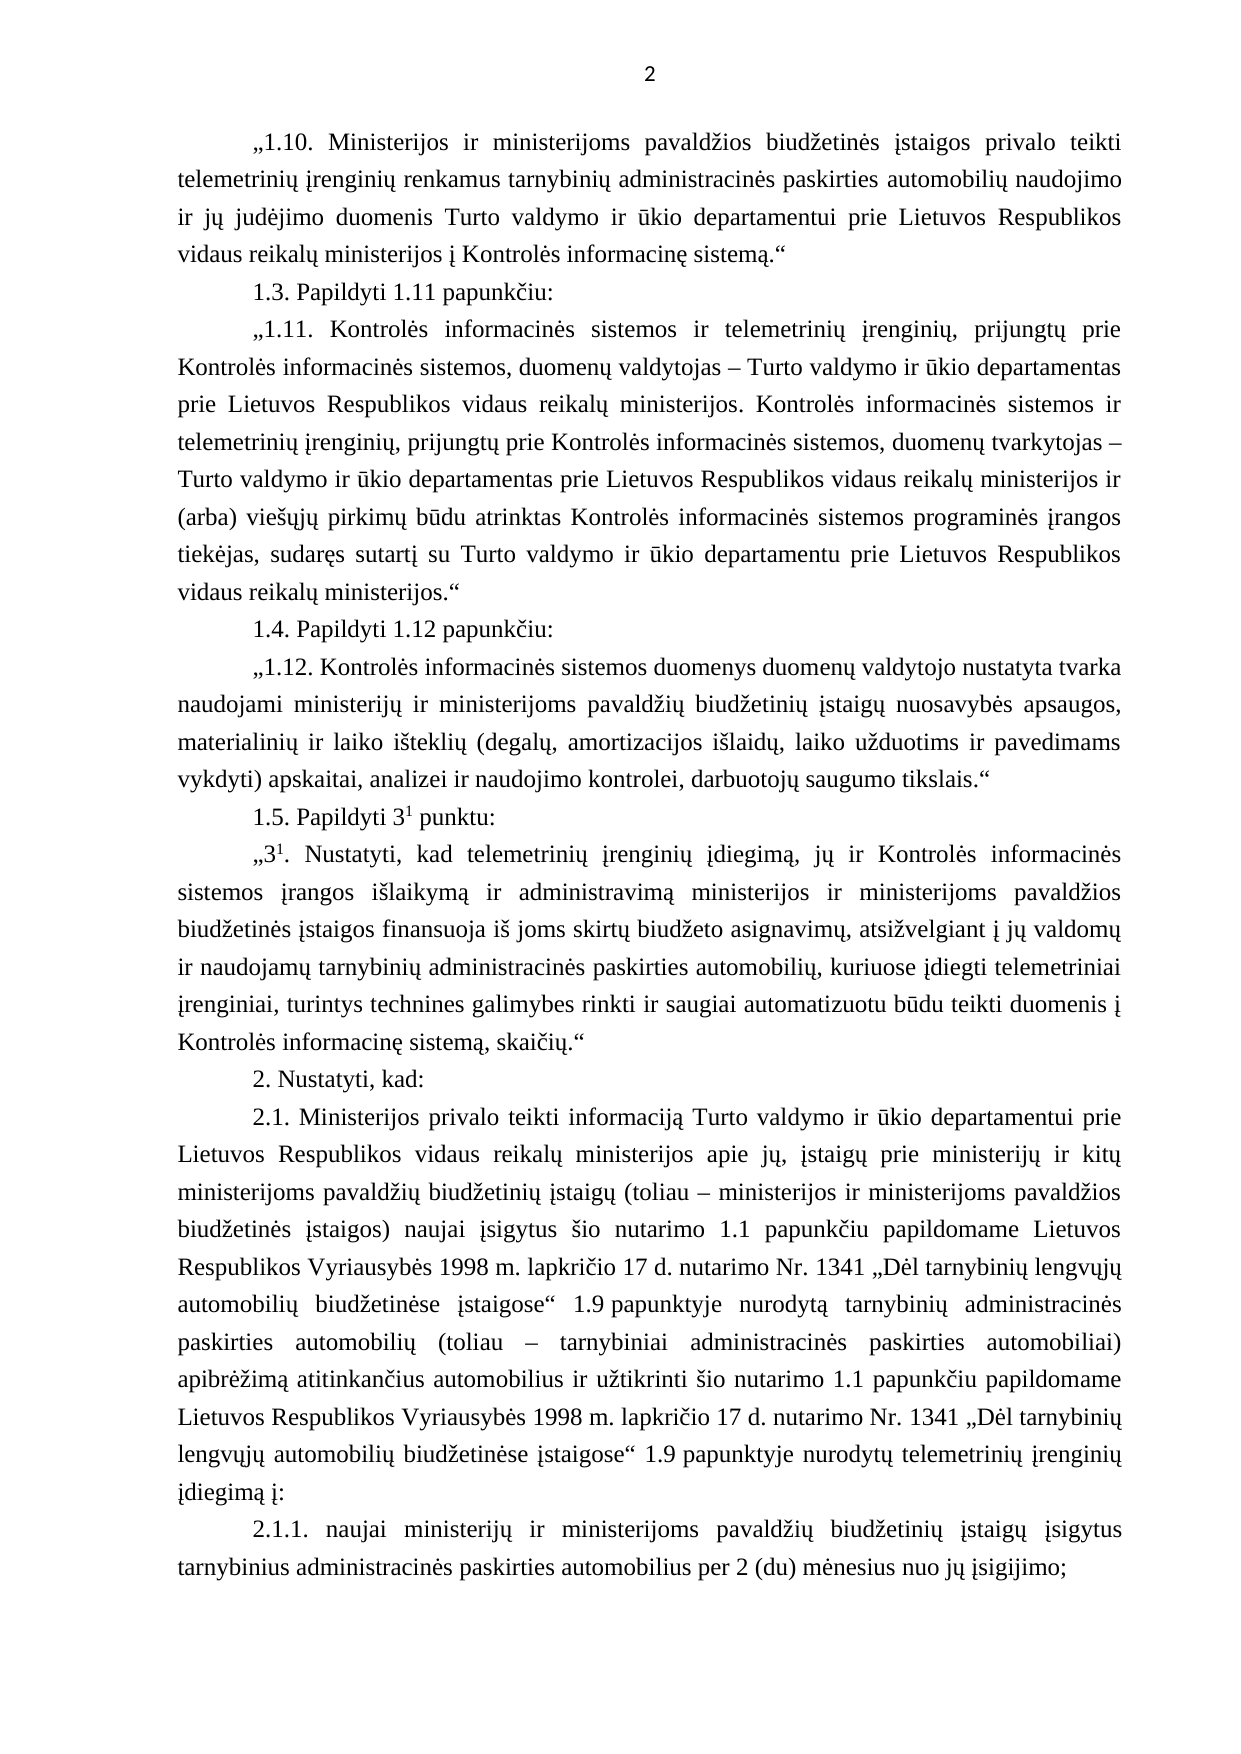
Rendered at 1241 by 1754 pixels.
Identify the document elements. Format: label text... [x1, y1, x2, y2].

text 1.4. Papildyti 1.12 papunkčiu: [177, 606, 1122, 643]
text 2.1.1. naujai ministerijų ir ministerijoms pavaldžių biudžetinių įstaigų įsigytus tarnybinius administracinės paskirties automobilius per 2 (du) mėnesius nuo jų įsigijimo; [177, 1506, 1122, 1581]
text „31. Nustatyti, kad telemetrinių įrenginių įdiegimą, jų ir Kontrolės informacinės sistemos įrangos išlaikymą ir administravimą ministerijos ir ministerijoms pavaldžios biudžetinės įstaigos finansuoja iš joms skirtų biudžeto asignavimų, atsižvelgiant į jų valdomų ir naudojamų tarnybinių administracinės paskirties automobilių, kuriuose įdiegti telemetriniai įrenginiai, turintys technines galimybes rinkti ir saugiai automatizuotu būdu teikti duomenis į Kontrolės informacinę sistemą, skaičių.“ [177, 831, 1122, 1056]
text „1.11. Kontrolės informacinės sistemos ir telemetrinių įrenginių, prijungtų prie Kontrolės informacinės sistemos, duomenų valdytojas – Turto valdymo ir ūkio departamentas prie Lietuvos Respublikos vidaus reikalų ministerijos. Kontrolės informacinės sistemos ir telemetrinių įrenginių, prijungtų prie Kontrolės informacinės sistemos, duomenų tvarkytojas – Turto valdymo ir ūkio departamentas prie Lietuvos Respublikos vidaus reikalų ministerijos ir (arba) viešųjų pirkimų būdu atrinktas Kontrolės informacinės sistemos programinės įrangos tiekėjas, sudaręs sutartį su Turto valdymo ir ūkio departamentu prie Lietuvos Respublikos vidaus reikalų ministerijos.“ [177, 306, 1122, 606]
text „1.10. Ministerijos ir ministerijoms pavaldžios biudžetinės įstaigos privalo teikti telemetrinių įrenginių renkamus tarnybinių administracinės paskirties automobilių naudojimo ir jų judėjimo duomenis Turto valdymo ir ūkio departamentui prie Lietuvos Respublikos vidaus reikalų ministerijos į Kontrolės informacinę sistemą.“ [177, 118, 1122, 268]
text 1.5. Papildyti 31 punktu: [177, 793, 1122, 831]
text 2.1. Ministerijos privalo teikti informaciją Turto valdymo ir ūkio departamentui prie Lietuvos Respublikos vidaus reikalų ministerijos apie jų, įstaigų prie ministerijų ir kitų ministerijoms pavaldžių biudžetinių įstaigų (toliau – ministerijos ir ministerijoms pavaldžios biudžetinės įstaigos) naujai įsigytus šio nutarimo 1.1 papunkčiu papildomame Lietuvos Respublikos Vyriausybės 1998 m. lapkričio 17 d. nutarimo Nr. 1341 „Dėl tarnybinių lengvųjų automobilių biudžetinėse įstaigose“ 1.9 papunktyje nurodytą tarnybinių administracinės paskirties automobilių (toliau – tarnybiniai administracinės paskirties automobiliai) apibrėžimą atitinkančius automobilius ir užtikrinti šio nutarimo 1.1 papunkčiu papildomame Lietuvos Respublikos Vyriausybės 1998 m. lapkričio 17 d. nutarimo Nr. 1341 „Dėl tarnybinių lengvųjų automobilių biudžetinėse įstaigose“ 1.9 papunktyje nurodytų telemetrinių įrenginių įdiegimą į: [177, 1093, 1122, 1506]
text 2. Nustatyti, kad: [177, 1056, 1122, 1093]
text 1.3. Papildyti 1.11 papunkčiu: [177, 268, 1122, 306]
text „1.12. Kontrolės informacinės sistemos duomenys duomenų valdytojo nustatyta tvarka naudojami ministerijų ir ministerijoms pavaldžių biudžetinių įstaigų nuosavybės apsaugos, materialinių ir laiko išteklių (degalų, amortizacijos išlaidų, laiko užduotims ir pavedimams vykdyti) apskaitai, analizei ir naudojimo kontrolei, darbuotojų saugumo tikslais.“ [177, 643, 1122, 793]
